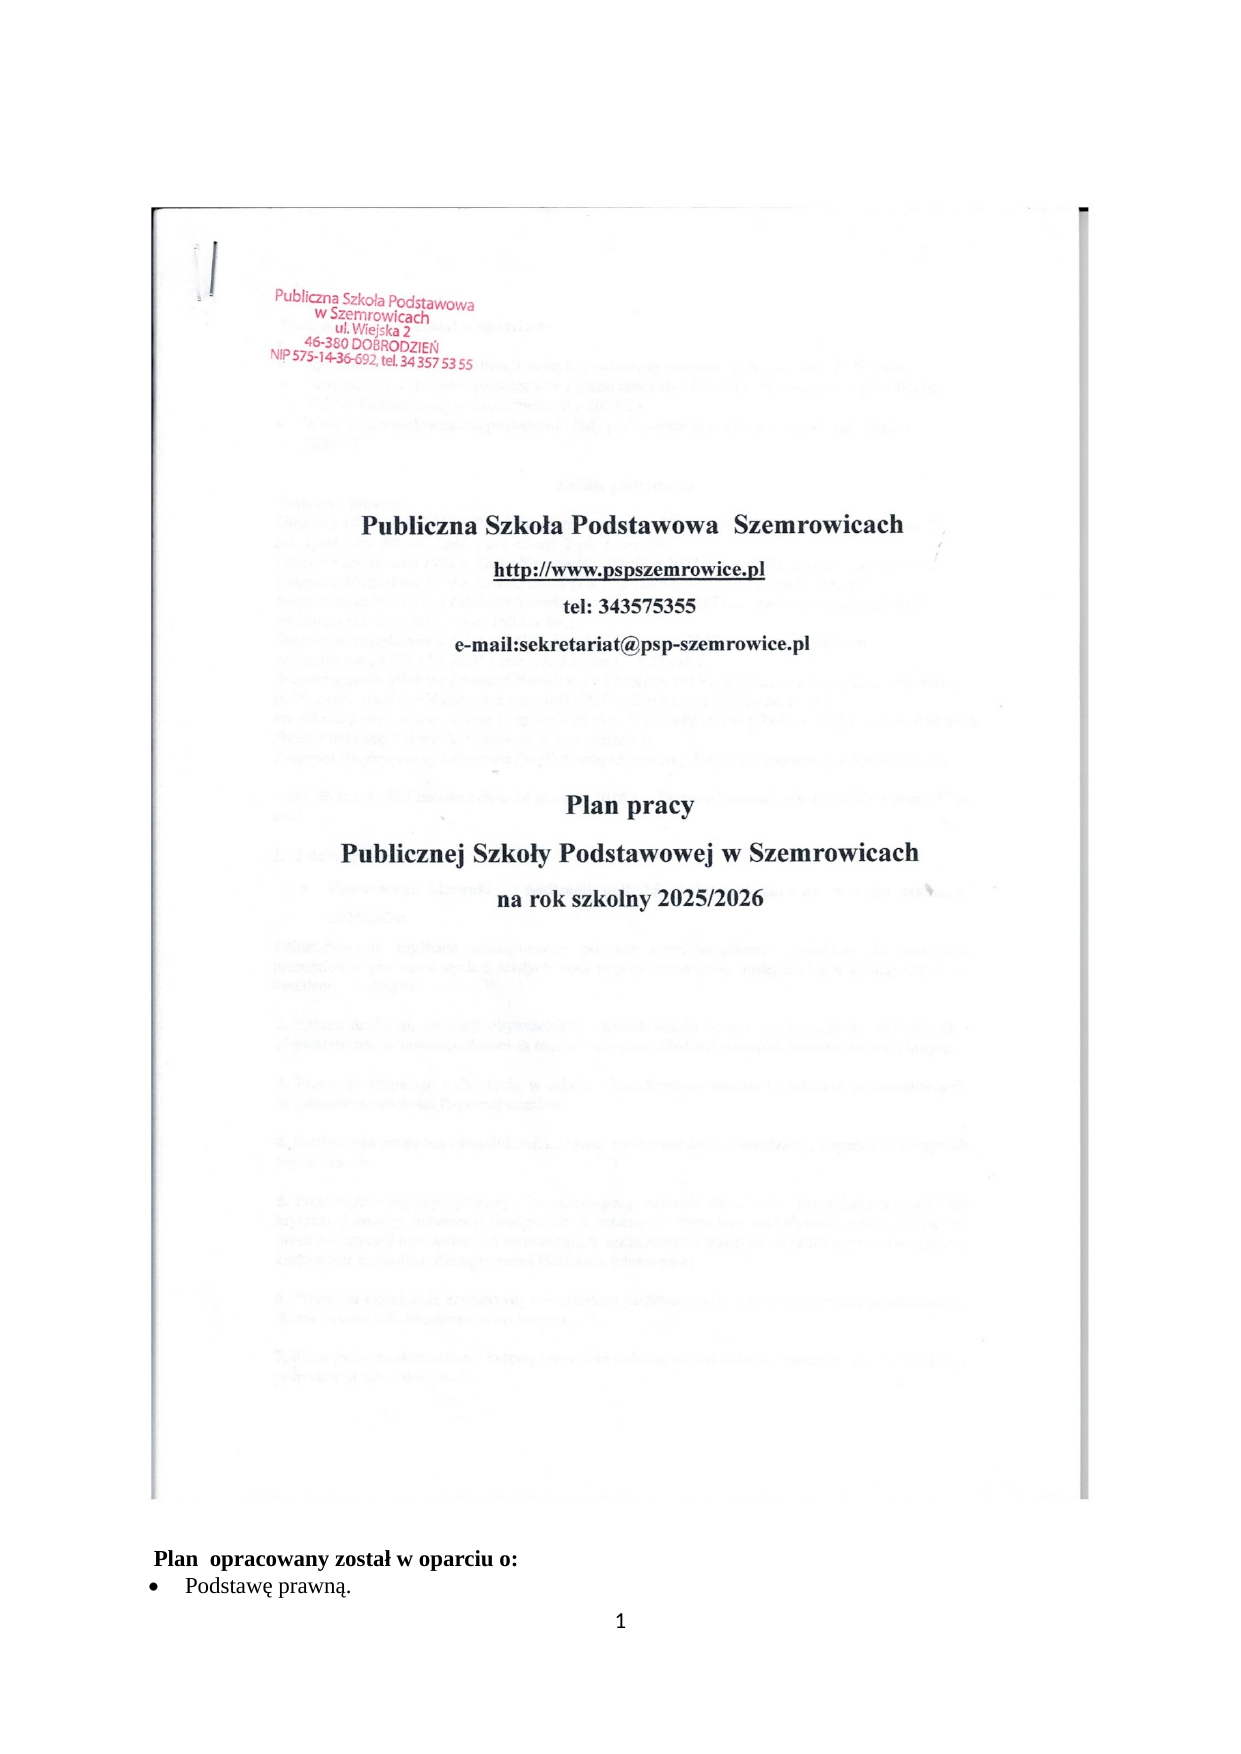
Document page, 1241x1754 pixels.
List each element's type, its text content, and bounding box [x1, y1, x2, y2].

text Plan opracowany został w oparciu o: [153, 1545, 1087, 1572]
list Podstawę prawną. [148, 1572, 1087, 1599]
